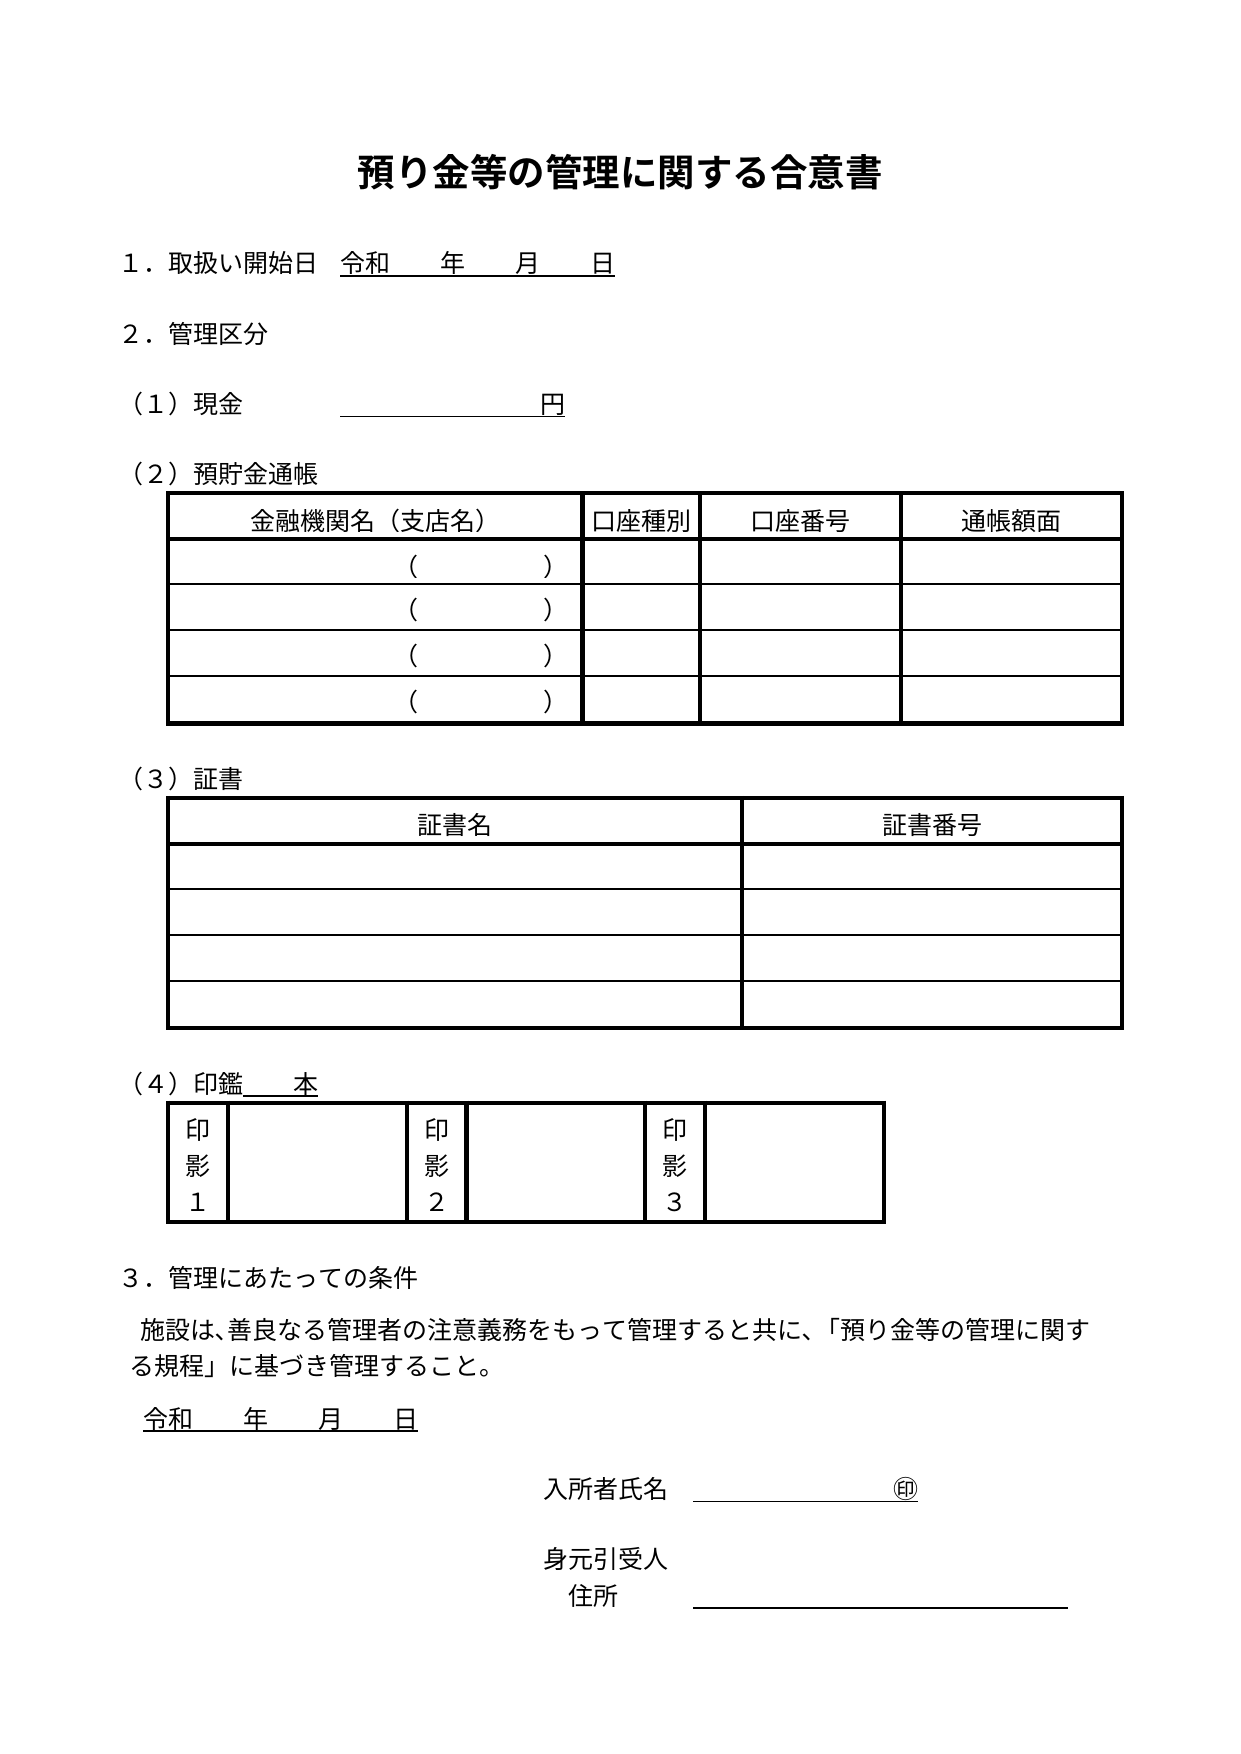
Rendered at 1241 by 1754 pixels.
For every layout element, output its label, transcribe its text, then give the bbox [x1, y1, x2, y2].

table_cell （ ） [387, 541, 580, 583]
table_header 証書名 [170, 800, 740, 842]
text （１）現金 円 [118, 384, 1122, 421]
table_header 印影３ [647, 1105, 703, 1220]
table_cell [170, 585, 387, 629]
table_cell [585, 677, 698, 721]
table_cell [702, 677, 899, 721]
text 施設は､善良なる管理者の注意義務をもって管理すると共に､「預り金等の管理に関する規程」に基づき管理すること。 [129, 1311, 1111, 1383]
text １．取扱い開始日 令和 年 月 日 [118, 244, 1122, 280]
table_cell [903, 541, 1120, 583]
table_cell [170, 890, 740, 934]
text ３．管理にあたっての条件 [118, 1258, 1122, 1294]
table_header 印影１ [170, 1105, 226, 1220]
table_header 金融機関名（支店名） [170, 495, 580, 537]
table_cell [702, 541, 899, 583]
table_cell [170, 936, 740, 980]
table_cell [585, 585, 698, 629]
table_cell [903, 631, 1120, 675]
table_cell [744, 936, 1120, 980]
table_header [886, 1101, 1122, 1220]
table_cell [170, 982, 740, 1026]
table_cell [744, 982, 1120, 1026]
table_cell [702, 585, 899, 629]
text （３）証書 [118, 759, 1122, 796]
text （４）印鑑 本 [118, 1064, 1122, 1101]
table_cell [585, 541, 698, 583]
text （２）預貯金通帳 [118, 455, 1122, 491]
table_cell （ ） [387, 677, 580, 721]
table_cell [585, 631, 698, 675]
table_cell [702, 631, 899, 675]
table_cell （ ） [387, 631, 580, 675]
table_cell [170, 846, 740, 888]
table_header 口座種別 [585, 495, 698, 537]
text 令和 年 月 日 [118, 1399, 1122, 1436]
table_header 印影２ [409, 1105, 464, 1220]
table_cell [903, 585, 1120, 629]
table_header 証書番号 [744, 800, 1120, 842]
table_cell [903, 677, 1120, 721]
title 預り金等の管理に関する合意書 [118, 143, 1122, 197]
table_cell [170, 631, 387, 675]
table_cell [744, 846, 1120, 888]
table_cell [744, 890, 1120, 934]
text 身元引受人 [118, 1540, 1122, 1576]
table_header [469, 1105, 643, 1220]
table_header [230, 1105, 405, 1220]
text 入所者氏名 ㊞ [118, 1469, 1122, 1506]
text 住所 [118, 1576, 1122, 1612]
table_cell [170, 677, 387, 721]
table_header [707, 1105, 882, 1220]
table_header 通帳額面 [903, 495, 1120, 537]
text ２．管理区分 [118, 314, 1122, 351]
table_cell [170, 541, 387, 583]
table_header 口座番号 [702, 495, 899, 537]
table_cell （ ） [387, 585, 580, 629]
